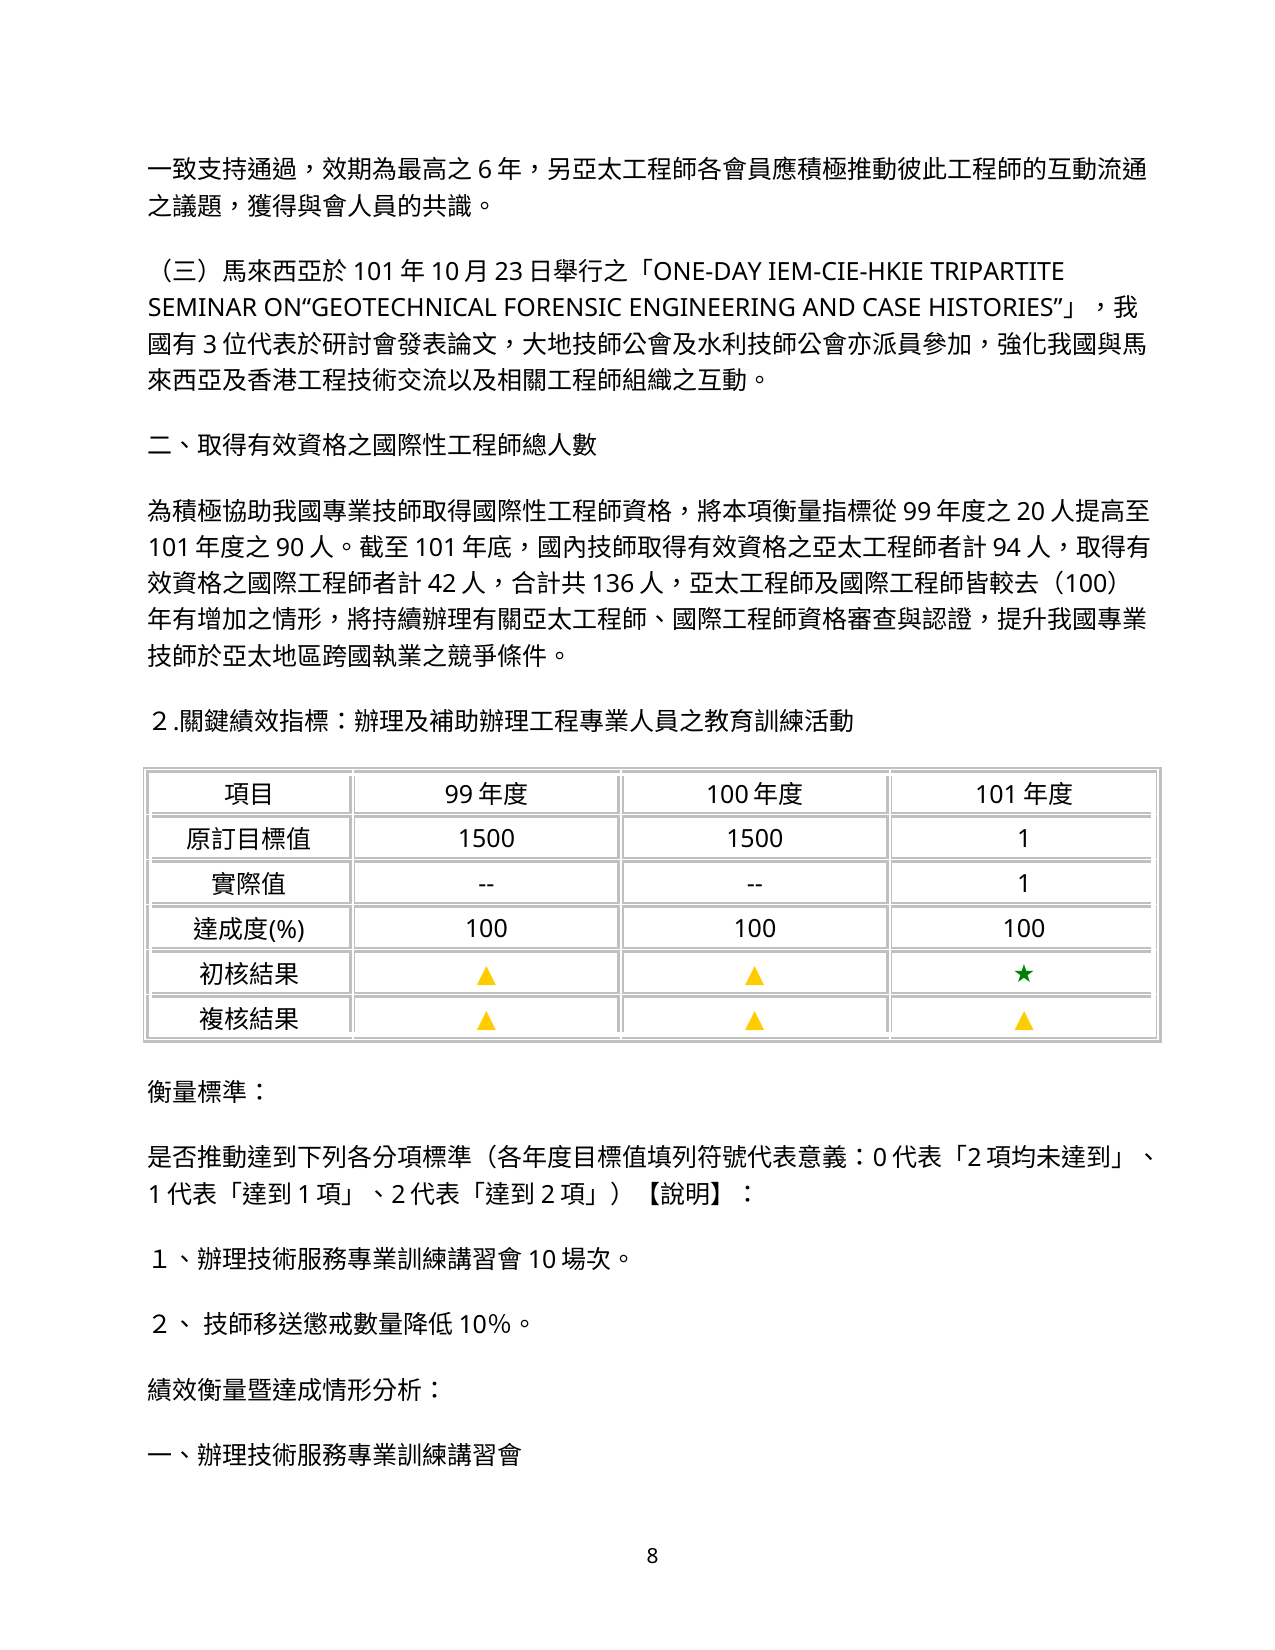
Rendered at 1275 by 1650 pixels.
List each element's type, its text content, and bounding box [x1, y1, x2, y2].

table_cell 原訂目標值 [146, 812, 352, 857]
table_header 101年度 [889, 769, 1159, 812]
table_cell 1 [889, 812, 1159, 857]
table_cell -- [624, 863, 886, 902]
text ２、 技師移送懲戒數量降低10％。 [148, 1305, 1157, 1341]
table_cell ▲ [355, 953, 617, 992]
text 為積極協助我國專業技師取得國際性工程師資格，將本項衡量指標從99年度之20人提高至101年度之90人。截至101年底，國內技師取得有效資格之亞太工程師者計94人，取得有效資格之國際工程師者計42人，合計共136人，亞太工程師及國際工程師皆較去（100）年有增加之情形，將持續辦理有關亞太工程師、國際工程師資格審查與認證，提升我國專業技師於亞太地區跨國執業之競爭條件。 [148, 491, 1157, 672]
text （三）馬來西亞於101年10月23日舉行之「ONE-DAY IEM-CIE-HKIE TRIPARTITE SEMINAR ON“GEOTECHNICAL FORENSIC ENGINEERING AND CASE HISTORIES”」，我國有3位代表於研討會發表論文，大地技師公會及水利技師公會亦派員參加，強化我國與馬來西亞及香港工程技術交流以及相關工程師組織之互動。 [148, 252, 1157, 397]
text 績效衡量暨達成情形分析： [148, 1370, 1157, 1407]
text 一致支持通過，效期為最高之6年，另亞太工程師各會員應積極推動彼此工程師的互動流通之議題，獲得與會人員的共識。 [148, 150, 1157, 222]
table_header 99年度 [352, 769, 620, 812]
text 衡量標準： [148, 1072, 1157, 1109]
text 二、取得有效資格之國際性工程師總人數 [148, 426, 1157, 462]
table_cell ▲ [624, 953, 886, 992]
table_cell 100 [355, 908, 617, 947]
table_cell 達成度(%) [146, 902, 352, 947]
table_cell 複核結果 [146, 992, 352, 1037]
table_cell 初核結果 [146, 947, 352, 992]
subtitle ２.關鍵績效指標：辦理及補助辦理工程專業人員之教育訓練活動 [148, 702, 1157, 738]
table_cell 100 [889, 902, 1159, 947]
table_header 100年度 [620, 769, 889, 812]
table_cell 100 [624, 908, 886, 947]
table_cell ★ [889, 947, 1159, 992]
table_cell 1500 [624, 818, 886, 857]
table_cell 實際值 [146, 857, 352, 902]
text 一、辦理技術服務專業訓練講習會 [148, 1436, 1157, 1472]
table_cell ▲ [352, 992, 620, 1037]
table_cell 1500 [355, 818, 617, 857]
table_cell 1 [889, 857, 1159, 902]
table_header 項目 [149, 773, 352, 812]
table_cell ▲ [620, 992, 889, 1037]
table_cell -- [355, 863, 617, 902]
text 是否推動達到下列各分項標準（各年度目標值填列符號代表意義：0代表「2項均未達到」、1代表「達到1項」、2代表「達到2項」）【說明】： [148, 1138, 1157, 1210]
table_cell ▲ [889, 992, 1159, 1037]
text １、辦理技術服務專業訓練講習會10場次。 [148, 1239, 1157, 1276]
